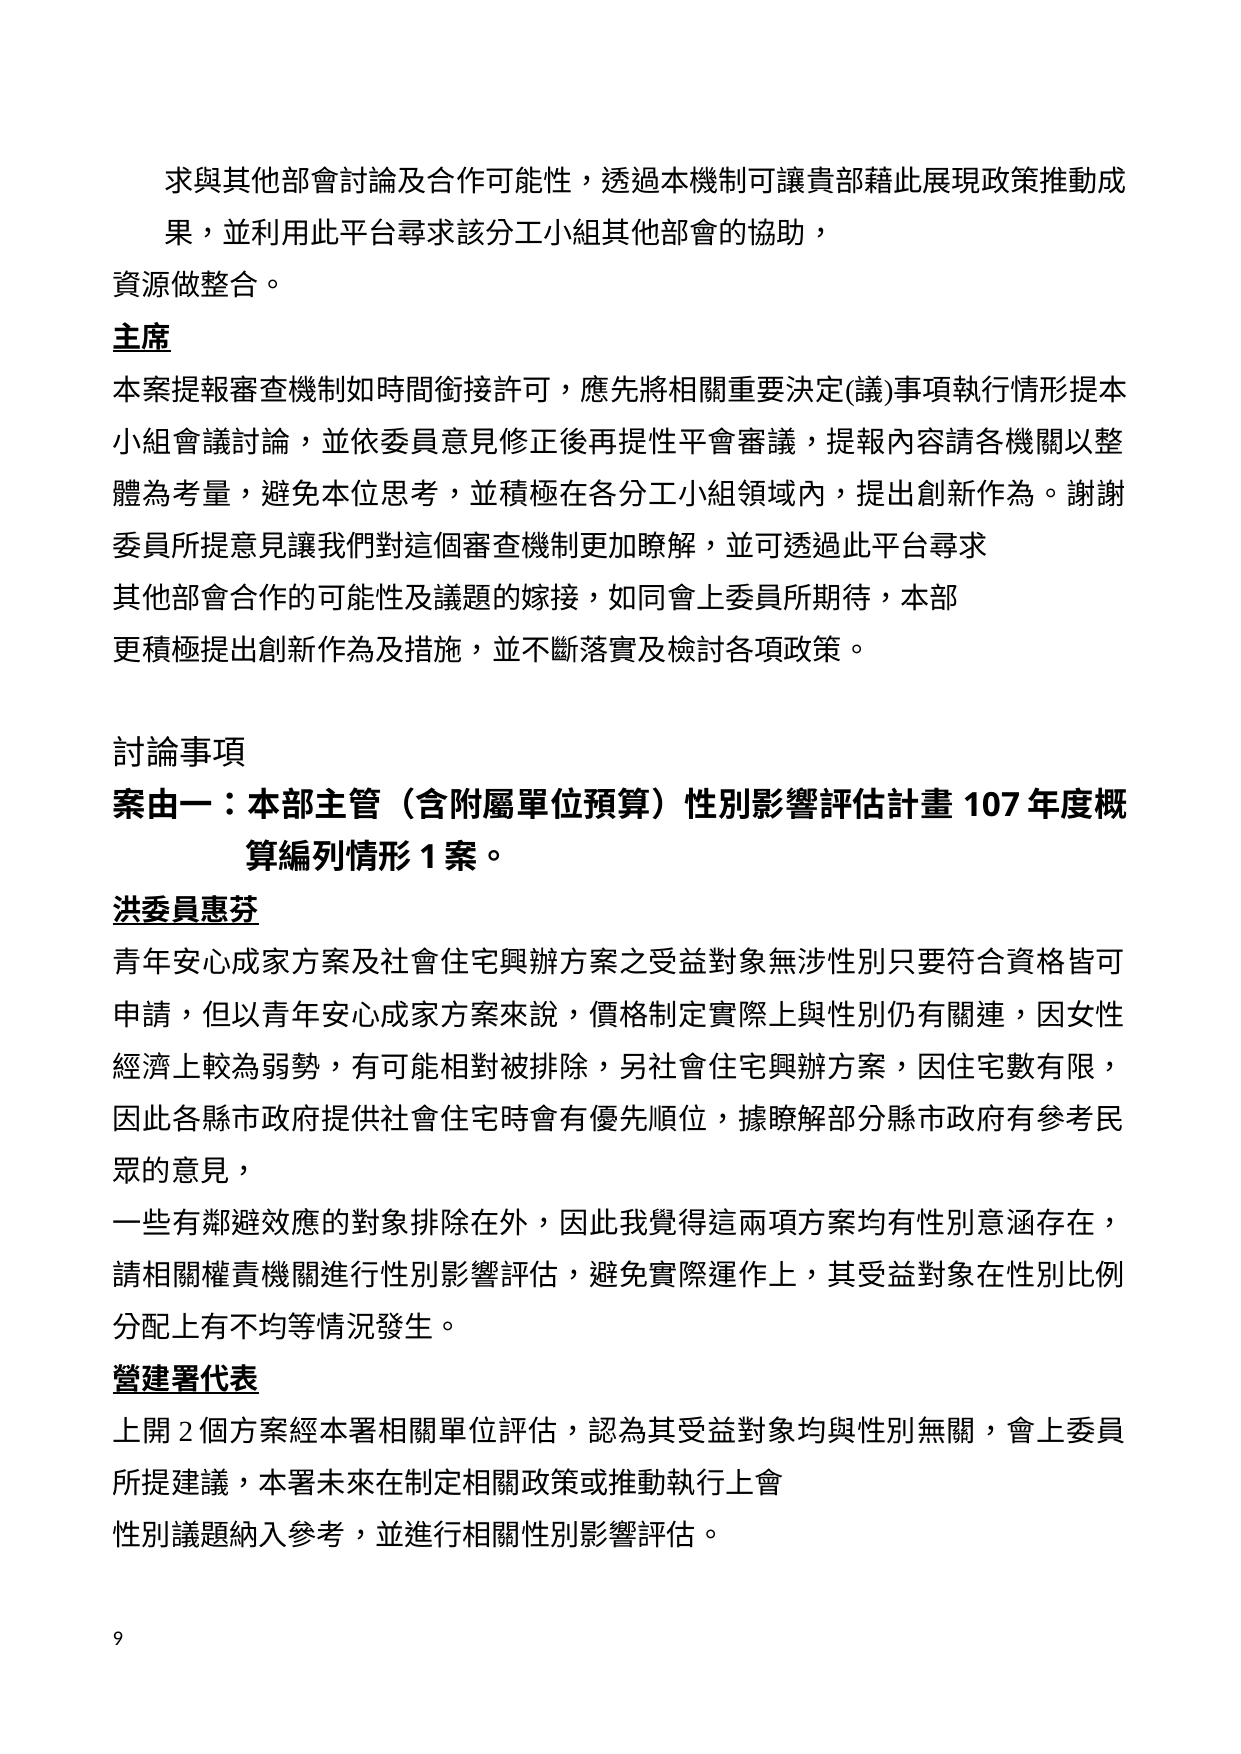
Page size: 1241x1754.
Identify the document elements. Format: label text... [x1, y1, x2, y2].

text 一些有鄰避效應的對象排除在外，因此我覺得這兩項方案均有性別意涵存在，請相關權責機關進行性別影響評估，避免實際運作上，其受益對象在性別比例分配上有不均等情況發生。 [112, 1192, 1128, 1348]
text 資源做整合。 [112, 254, 1128, 306]
text 本案提報審查機制如時間銜接許可，應先將相關重要決定(議)事項執行情形提本小組會議討論，並依委員意見修正後再提性平會審議，提報內容請各機關以整體為考量，避免本位思考，並積極在各分工小組領域內，提出創新作為。謝謝委員所提意見讓我們對這個審查機制更加瞭解，並可透過此平台尋求 [113, 358, 1128, 567]
text 青年安心成家方案及社會住宅興辦方案之受益對象無涉性別只要符合資格皆可申請，但以青年安心成家方案來說，價格制定實際上與性別仍有關連，因女性經濟上較為弱勢，有可能相對被排除，另社會住宅興辦方案，因住宅數有限，因此各縣市政府提供社會住宅時會有優先順位，據瞭解部分縣市政府有參考民眾的意見， [112, 931, 1128, 1192]
text 主席 [112, 306, 1128, 358]
text 上開2個方案經本署相關單位評估，認為其受益對象均與性別無關，會上委員所提建議，本署未來在制定相關政策或推動執行上會 [112, 1400, 1128, 1504]
text 營建署代表 [112, 1348, 1128, 1400]
text 更積極提出創新作為及措施，並不斷落實及檢討各項政策。 [113, 619, 1128, 671]
text 案由一：本部主管（含附屬單位預算）性別影響評估計畫107年度概算編列情形1案。 [112, 775, 1128, 879]
text 性別議題納入參考，並進行相關性別影響評估。 [112, 1504, 1128, 1556]
text 於舊建案(物)如何處理等，因此前2項提案內容，建議再予檢視。另第3項針對市區道路無障礙考評計畫，這項機制相當不錯，是很創新的作為，但提案內容完整度不夠，僅就實地勘查與政策審查機制面說明，但這個機制如何執行應是重點，建議可再多加說明，以上建議提供給貴部參考。貴部除營建署外，在環境能源與科技領域應有相當多措施及表現，建議可提出整合性提案，尋求與其他部會討論及合作可能性，透過本機制可讓貴部藉此展現政策推動成果，並利用此平台尋求該分工小組其他部會的協助， [112, 150, 1128, 254]
text 討論事項 [113, 723, 1128, 775]
text 其他部會合作的可能性及議題的嫁接，如同會上委員所期待，本部 [113, 567, 1128, 619]
text 洪委員惠芬 [112, 879, 1128, 931]
